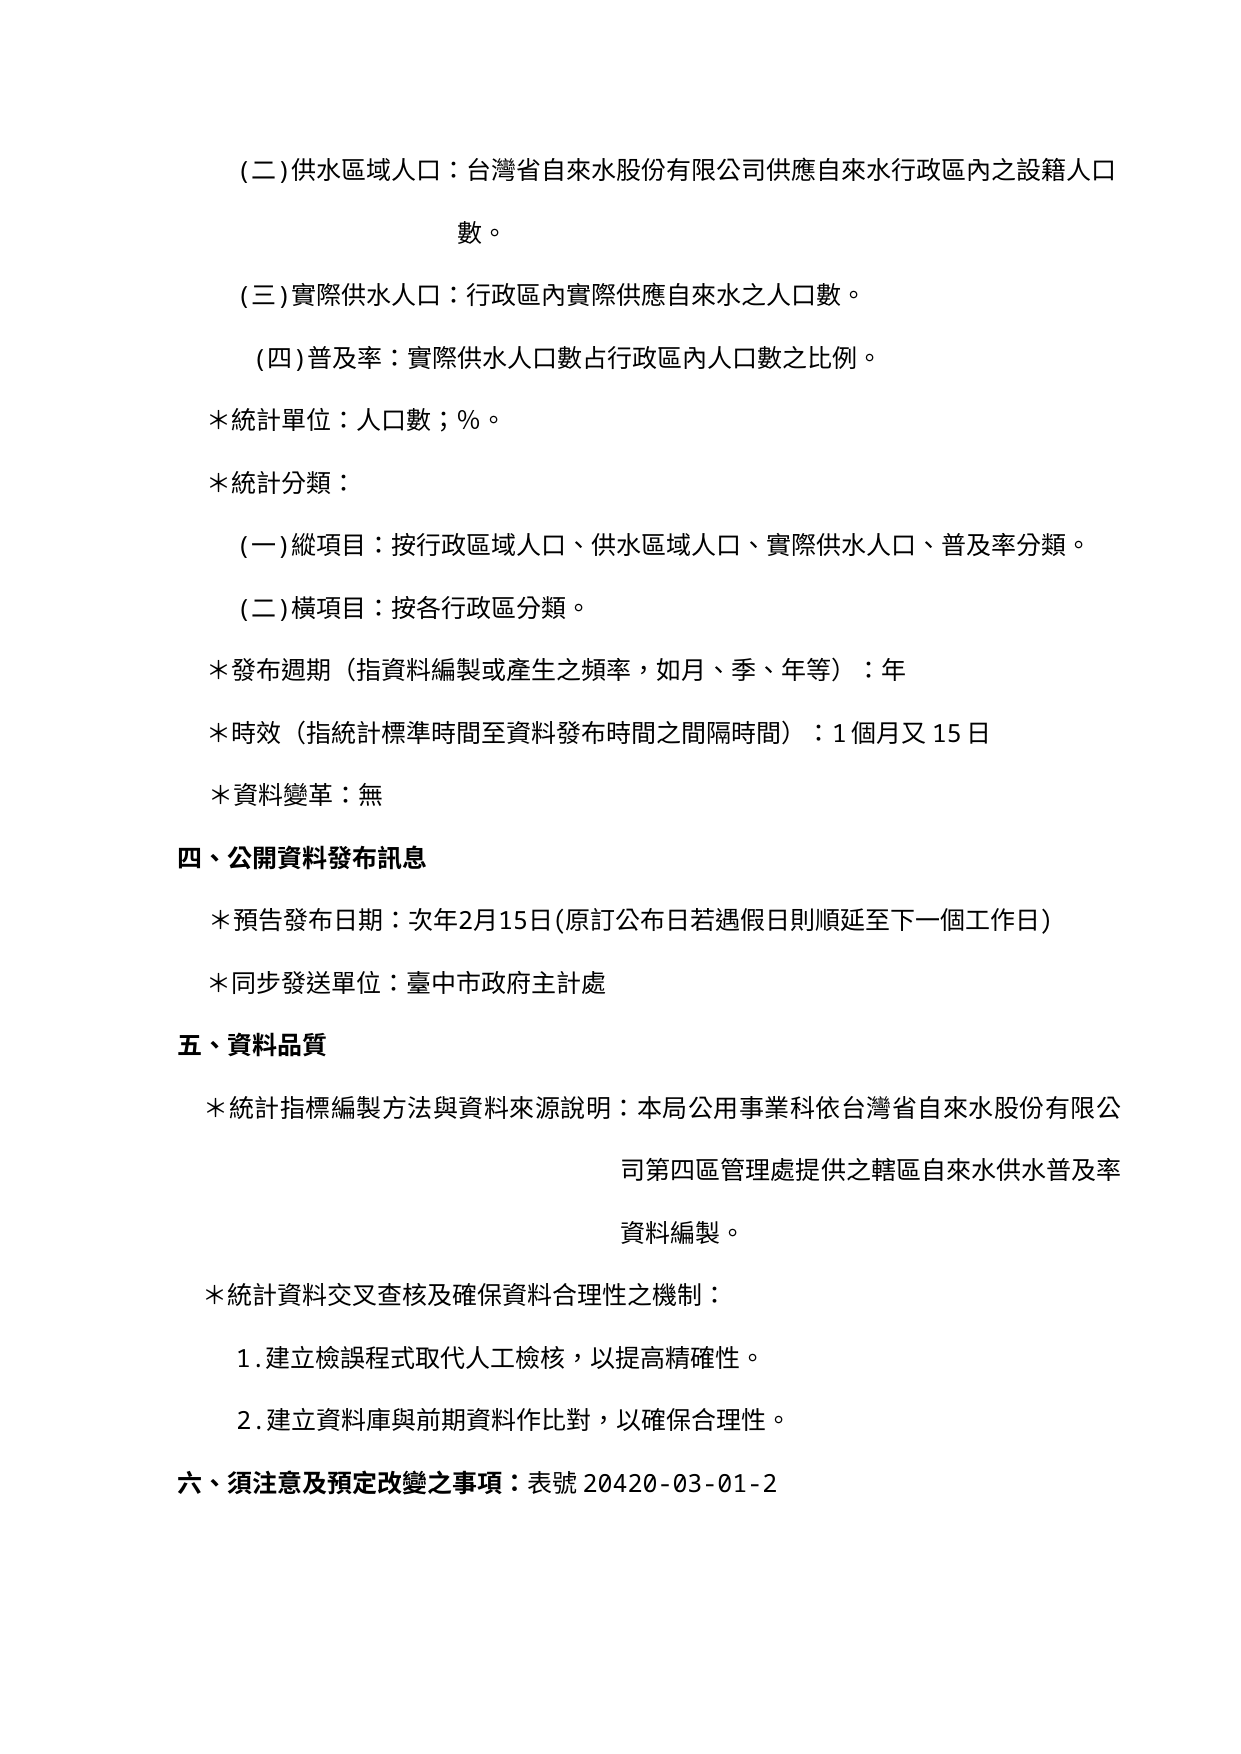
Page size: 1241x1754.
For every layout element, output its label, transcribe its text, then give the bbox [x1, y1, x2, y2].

text 五、資料品質 [177, 1002, 1122, 1064]
text 2.建立資料庫與前期資料作比對，以確保合理性。 [227, 1377, 1112, 1439]
text ＊統計資料交叉查核及確保資料合理性之機制： [202, 1252, 1122, 1314]
text ＊統計單位：人口數；％。 [177, 377, 1122, 439]
text ＊時效（指統計標準時間至資料發布時間之間隔時間）：1個月又15日 [177, 689, 1122, 752]
text 四、公開資料發布訊息 [177, 814, 1122, 877]
text 六、須注意及預定改變之事項：表號20420-03-01-2 [177, 1439, 1122, 1502]
text ＊資料變革：無 [208, 752, 1122, 814]
text ＊統計分類： [177, 439, 1122, 502]
text ＊統計指標編製方法與資料來源說明：本局公用事業科依台灣省自來水股份有限公司第四區管理處提供之轄區自來水供水普及率資料編製。 [203, 1064, 1122, 1252]
text ＊發布週期（指資料編製或產生之頻率，如月、季、年等）：年 [176, 627, 1122, 689]
text (一)縱項目：按行政區域人口、供水區域人口、實際供水人口、普及率分類。 [236, 502, 1122, 564]
text (二)供水區域人口：台灣省自來水股份有限公司供應自來水行政區內之設籍人口數。 [236, 127, 1122, 252]
text ＊預告發布日期：次年2月15日(原訂公布日若遇假日則順延至下一個工作日) [208, 877, 1122, 939]
text ＊同步發送單位：臺中市政府主計處 [206, 939, 1122, 1002]
text (四)普及率：實際供水人口數占行政區內人口數之比例。 [177, 314, 1122, 377]
text (三)實際供水人口：行政區內實際供應自來水之人口數。 [236, 252, 1122, 314]
text (二)橫項目：按各行政區分類。 [236, 564, 1122, 627]
text 1.建立檢誤程式取代人工檢核，以提高精確性。 [227, 1314, 1112, 1377]
